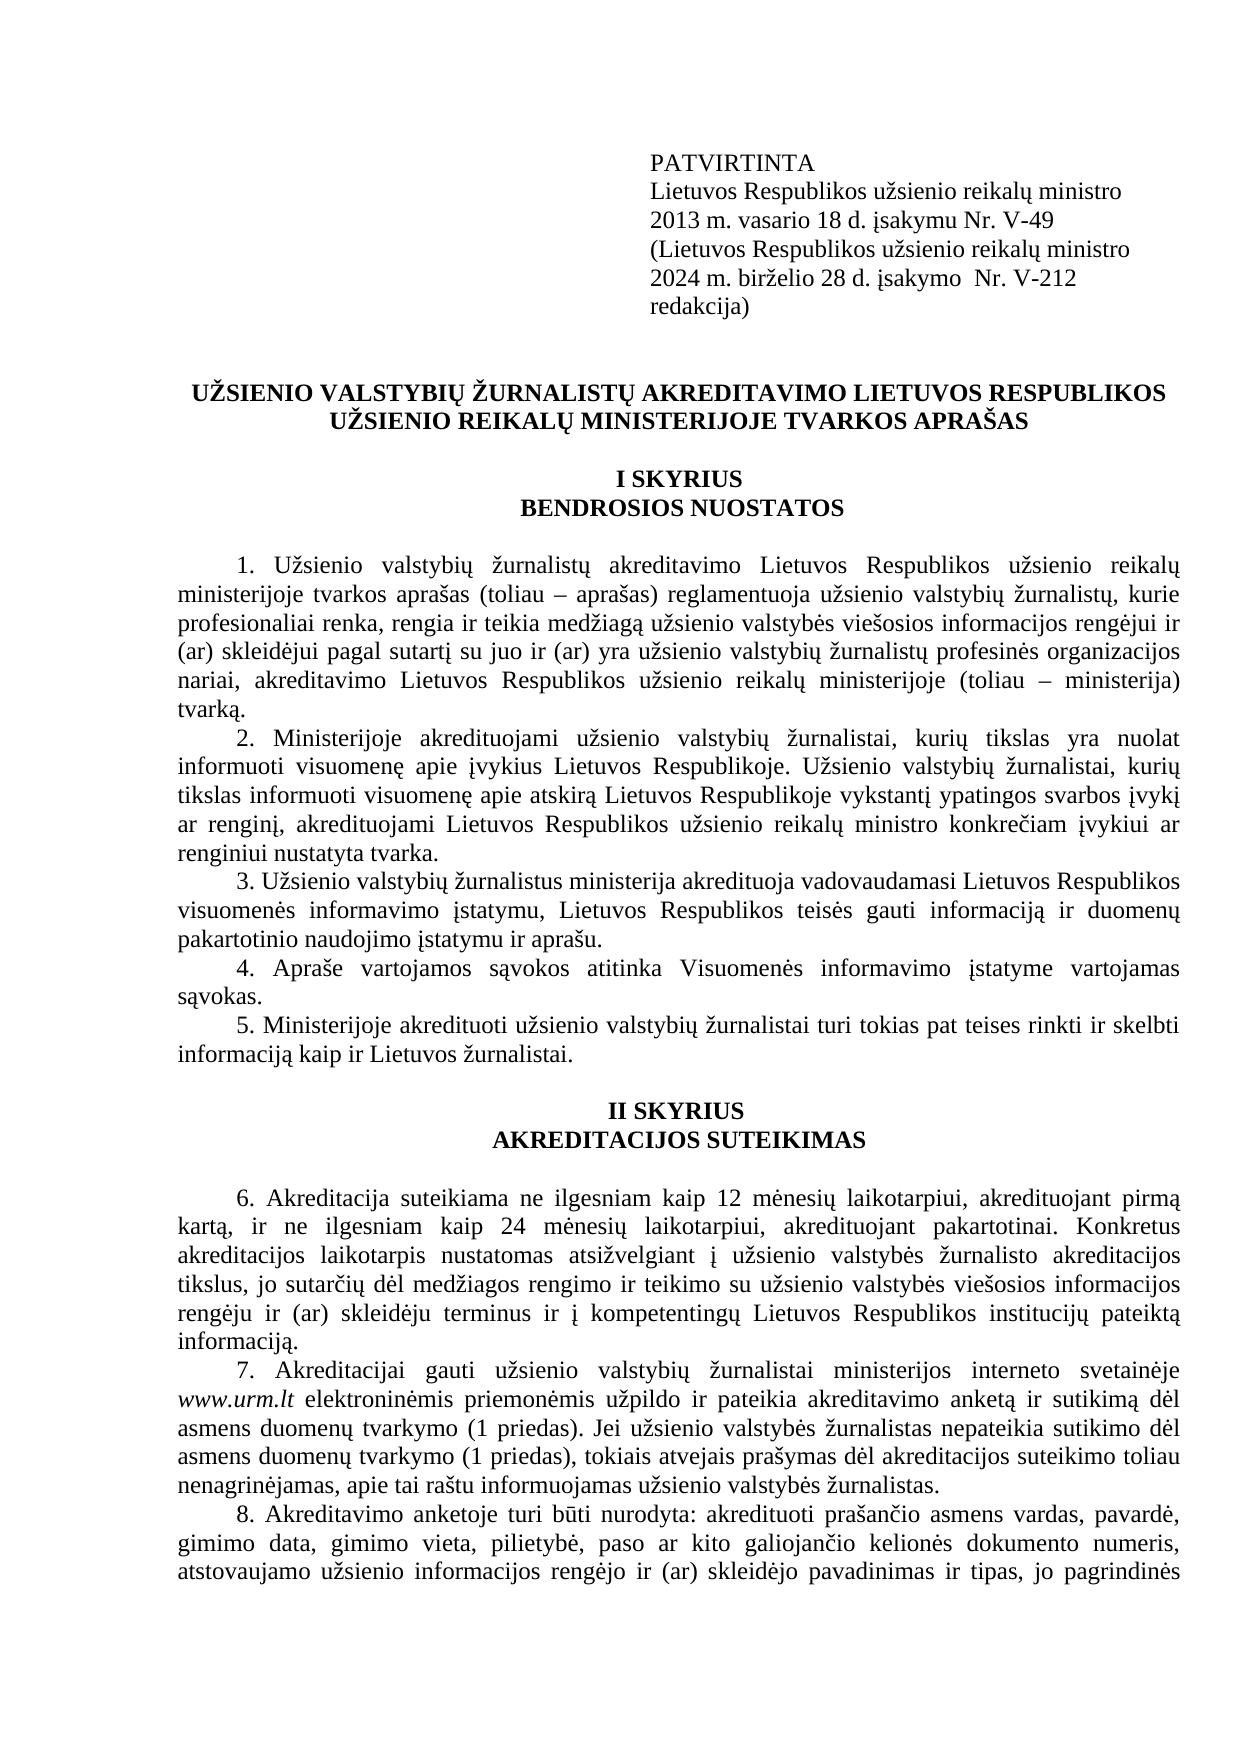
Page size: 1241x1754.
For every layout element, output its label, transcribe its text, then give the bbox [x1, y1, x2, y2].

text AKREDITACIJOS SUTEIKIMAS [177, 1125, 1181, 1154]
text PATVIRTINTA [650, 148, 1181, 176]
text (Lietuvos Respublikos užsienio reikalų ministro [650, 234, 1181, 263]
text Lietuvos Respublikos užsienio reikalų ministro [650, 176, 1181, 205]
text BENDROSIOS NUOSTATOS [177, 493, 1181, 521]
text 1. Užsienio valstybių žurnalistų akreditavimo Lietuvos Respublikos užsienio reikalų ministerijoje tvarkos aprašas (toliau – aprašas) reglamentuoja užsienio valstybių žurnalistų, kurie profesionaliai renka, rengia ir teikia medžiagą užsienio valstybės viešosios informacijos rengėjui ir (ar) skleidėjui pagal sutartį su juo ir (ar) yra užsienio valstybių žurnalistų profesinės organizacijos nariai, akreditavimo Lietuvos Respublikos užsienio reikalų ministerijoje (toliau – ministerija) tvarką. [177, 550, 1181, 723]
text 7. Akreditacijai gauti užsienio valstybių žurnalistai ministerijos interneto svetainėje www.urm.lt elektroninėmis priemonėmis užpildo ir pateikia akreditavimo anketą ir sutikimą dėl asmens duomenų tvarkymo (1 priedas). Jei užsienio valstybės žurnalistas nepateikia sutikimo dėl asmens duomenų tvarkymo (1 priedas), tokiais atvejais prašymas dėl akreditacijos suteikimo toliau nenagrinėjamas, apie tai raštu informuojamas užsienio valstybės žurnalistas. [177, 1355, 1181, 1499]
text 6. Akreditacija suteikiama ne ilgesniam kaip 12 mėnesių laikotarpiui, akredituojant pirmą kartą, ir ne ilgesniam kaip 24 mėnesių laikotarpiui, akredituojant pakartotinai. Konkretus akreditacijos laikotarpis nustatomas atsižvelgiant į užsienio valstybės žurnalisto akreditacijos tikslus, jo sutarčių dėl medžiagos rengimo ir teikimo su užsienio valstybės viešosios informacijos rengėju ir (ar) skleidėju terminus ir į kompetentingų Lietuvos Respublikos institucijų pateiktą informaciją. [177, 1183, 1181, 1355]
text UŽSIENIO VALSTYBIŲ ŽURNALISTŲ AKREDITAVIMO LIETUVOS RESPUBLIKOS UŽSIENIO REIKALŲ MINISTERIJOje TVARKOS APRAŠAS [177, 378, 1181, 435]
text 8. Akreditavimo anketoje turi būti nurodyta: akredituoti prašančio asmens vardas, pavardė, gimimo data, gimimo vieta, pilietybė, paso ar kito galiojančio kelionės dokumento numeris, atstovaujamo užsienio informacijos rengėjo ir (ar) skleidėjo pavadinimas ir tipas, jo pagrindinės [177, 1499, 1181, 1585]
text 2. Ministerijoje akredituojami užsienio valstybių žurnalistai, kurių tikslas yra nuolat informuoti visuomenę apie įvykius Lietuvos Respublikoje. Užsienio valstybių žurnalistai, kurių tikslas informuoti visuomenę apie atskirą Lietuvos Respublikoje vykstantį ypatingos svarbos įvykį ar renginį, akredituojami Lietuvos Respublikos užsienio reikalų ministro konkrečiam įvykiui ar renginiui nustatyta tvarka. [177, 723, 1181, 866]
text I Skyrius [177, 464, 1181, 493]
text 4. Apraše vartojamos sąvokos atitinka Visuomenės informavimo įstatyme vartojamas sąvokas. [177, 953, 1181, 1010]
text II Skyrius [177, 1096, 1181, 1125]
text redakcija) [650, 291, 1181, 320]
text 2013 m. vasario 18 d. įsakymu Nr. V-49 [650, 205, 1181, 234]
text 5. Ministerijoje akredituoti užsienio valstybių žurnalistai turi tokias pat teises rinkti ir skelbti informaciją kaip ir Lietuvos žurnalistai. [177, 1010, 1181, 1068]
text 3. Užsienio valstybių žurnalistus ministerija akredituoja vadovaudamasi Lietuvos Respublikos visuomenės informavimo įstatymu, Lietuvos Respublikos teisės gauti informaciją ir duomenų pakartotinio naudojimo įstatymu ir aprašu. [177, 866, 1181, 953]
text 2024 m. birželio 28 d. įsakymo Nr. V-212 [650, 263, 1181, 291]
